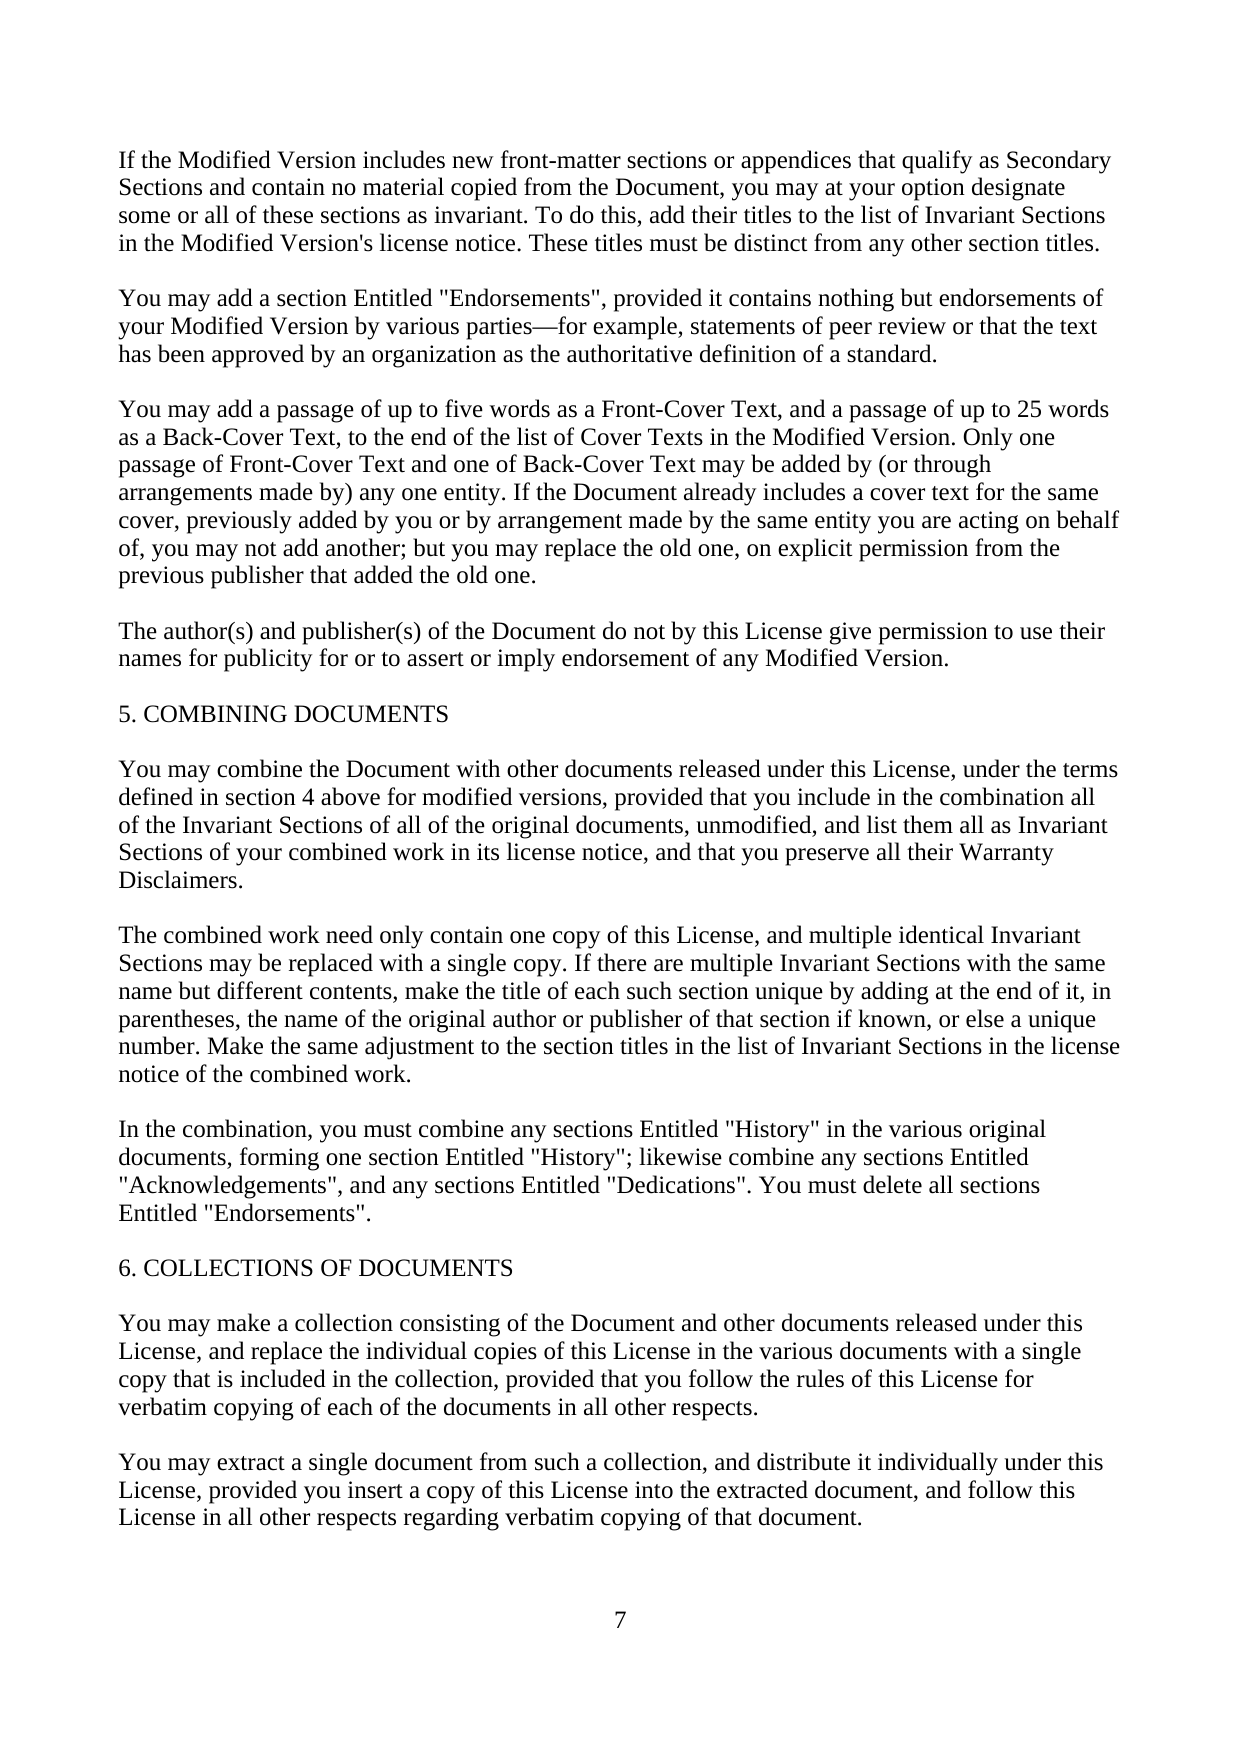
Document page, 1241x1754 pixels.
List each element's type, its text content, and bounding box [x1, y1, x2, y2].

text 5. COMBINING DOCUMENTS [118, 700, 1122, 728]
text You may make a collection consisting of the Document and other documents released under this License, and replace the individual copies of this License in the various documents with a single copy that is included in the collection, provided that you follow the rules of this License for verbatim copying of each of the documents in all other respects. [118, 1309, 1122, 1420]
text The combined work need only contain one copy of this License, and multiple identical Invariant Sections may be replaced with a single copy. If there are multiple Invariant Sections with the same name but different contents, make the title of each such section unique by adding at the end of it, in parentheses, the name of the original author or publisher of that section if known, or else a unique number. Make the same adjustment to the section titles in the list of Invariant Sections in the license notice of the combined work. [118, 922, 1122, 1088]
text 6. COLLECTIONS OF DOCUMENTS [118, 1254, 1122, 1282]
text You may combine the Document with other documents released under this License, under the terms defined in section 4 above for modified versions, provided that you include in the combination all of the Invariant Sections of all of the original documents, unmodified, and list them all as Invariant Sections of your combined work in its license notice, and that you preserve all their Warranty Disclaimers. [118, 755, 1122, 894]
text The author(s) and publisher(s) of the Document do not by this License give permission to use their names for publicity for or to assert or imply endorsement of any Modified Version. [118, 617, 1122, 672]
text You may add a section Entitled "Endorsements", provided it contains nothing but endorsements of your Modified Version by various parties—for example, statements of peer review or that the text has been approved by an organization as the authoritative definition of a standard. [118, 284, 1122, 367]
text You may extract a single document from such a collection, and distribute it individually under this License, provided you insert a copy of this License into the extracted document, and follow this License in all other respects regarding verbatim copying of that document. [118, 1448, 1122, 1531]
text You may add a passage of up to five words as a Front-Cover Text, and a passage of up to 25 words as a Back-Cover Text, to the end of the list of Cover Texts in the Modified Version. Only one passage of Front-Cover Text and one of Back-Cover Text may be added by (or through arrangements made by) any one entity. If the Document already includes a cover text for the same cover, previously added by you or by arrangement made by the same entity you are acting on behalf of, you may not add another; but you may replace the old one, on explicit permission from the previous publisher that added the old one. [118, 395, 1122, 589]
text In the combination, you must combine any sections Entitled "History" in the various original documents, forming one section Entitled "History"; likewise combine any sections Entitled "Acknowledgements", and any sections Entitled "Dedications". You must delete all sections Entitled "Endorsements". [118, 1116, 1122, 1226]
text If the Modified Version includes new front-matter sections or appendices that qualify as Secondary Sections and contain no material copied from the Document, you may at your option designate some or all of these sections as invariant. To do this, add their titles to the list of Invariant Sections in the Modified Version's license notice. These titles must be distinct from any other section titles. [118, 146, 1122, 257]
